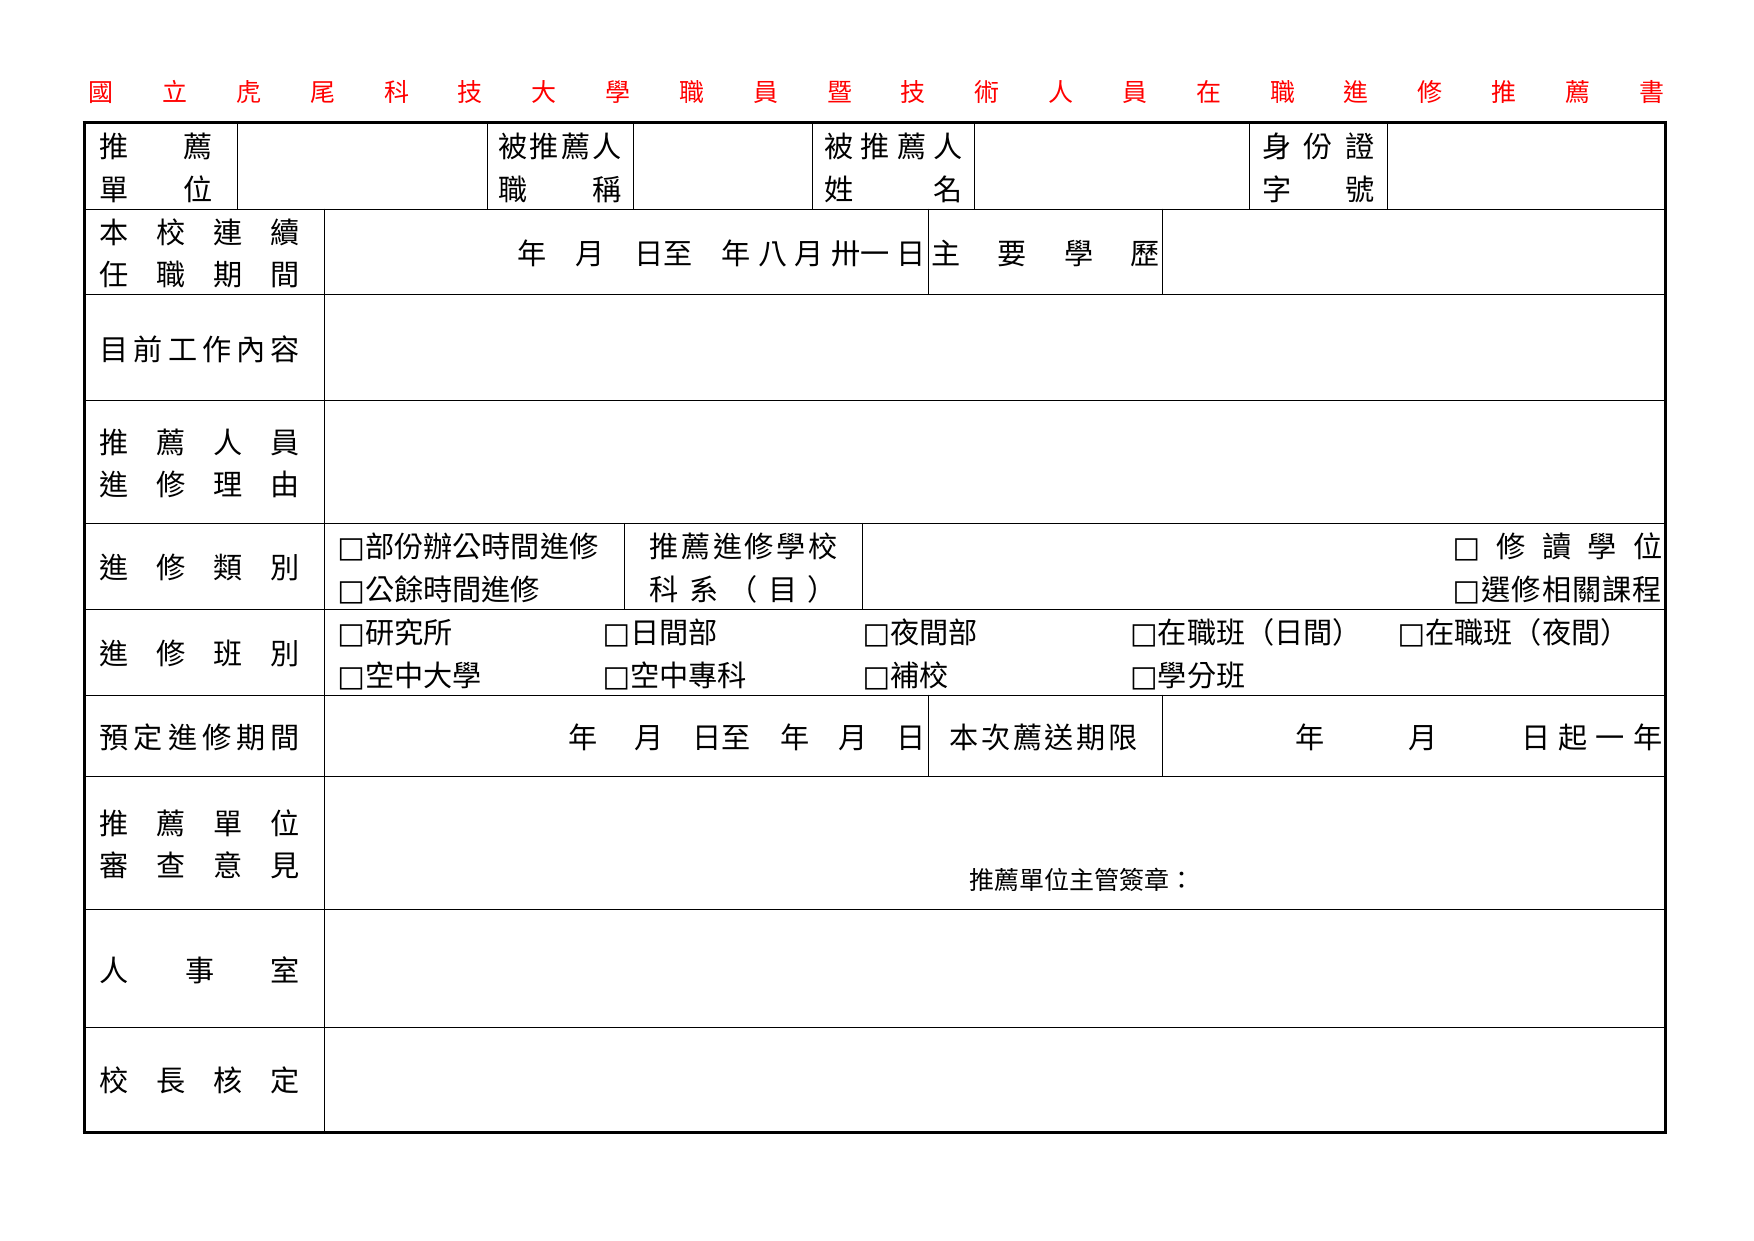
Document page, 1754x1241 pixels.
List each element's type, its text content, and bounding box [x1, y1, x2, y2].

table_cell 進修類別 [86, 524, 324, 609]
table_header [975, 124, 1249, 208]
table_header [634, 124, 812, 208]
table_cell [325, 295, 1664, 399]
table_header [238, 124, 487, 208]
table_header 被推薦人 職稱 [488, 124, 633, 208]
table_cell [325, 401, 1664, 523]
table_cell 人事室 [86, 910, 324, 1027]
table_cell [863, 524, 1449, 609]
table_header 被推薦人 姓名 [813, 124, 974, 208]
table_cell 本校連續 任職期間 [86, 210, 324, 294]
table_cell 年 月 日至 年 八 月 卅一 日 [325, 210, 928, 294]
table_cell [325, 1028, 1664, 1131]
table_cell □日間部 □空中專科 [600, 610, 859, 694]
text 國立虎尾科技大學職員暨技術人員在職進修推薦書 [89, 71, 1665, 108]
table_cell □修讀學位 □選修相關課程 [1450, 524, 1664, 609]
table_cell □部份辦公時間進修 □公餘時間進修 [325, 524, 624, 609]
table_cell 推薦單位主管簽章： [325, 777, 1664, 909]
table_cell 主要學歷 [929, 210, 1162, 294]
table_cell 本次薦送期限 [929, 696, 1162, 776]
table_cell 預定進修期間 [86, 696, 324, 776]
table_cell 推薦進修學校 科系（目） [625, 524, 862, 609]
table_cell 推薦人員 進修理由 [86, 401, 324, 523]
table_cell □夜間部 □補校 [860, 610, 1127, 694]
table_cell 進修班別 [86, 610, 324, 694]
table_cell 推薦單位 審查意見 [86, 777, 324, 909]
table_header 身份證 字號 [1250, 124, 1387, 208]
table_cell 年 月 日至 年 月 日 [325, 696, 928, 776]
table_cell 年 月 日起一年 [1163, 696, 1664, 776]
table_header [1388, 124, 1664, 208]
table_header 推薦 單位 [86, 124, 237, 208]
table_cell 目前工作內容 [86, 295, 324, 399]
table_cell [325, 910, 1664, 1027]
table_cell [1163, 210, 1664, 294]
table_cell □在職班（夜間） [1395, 610, 1664, 694]
table_cell 校長核定 [86, 1028, 324, 1131]
table_cell □在職班（日間） □學分班 [1127, 610, 1394, 694]
table_cell □研究所 □空中大學 [325, 610, 599, 694]
